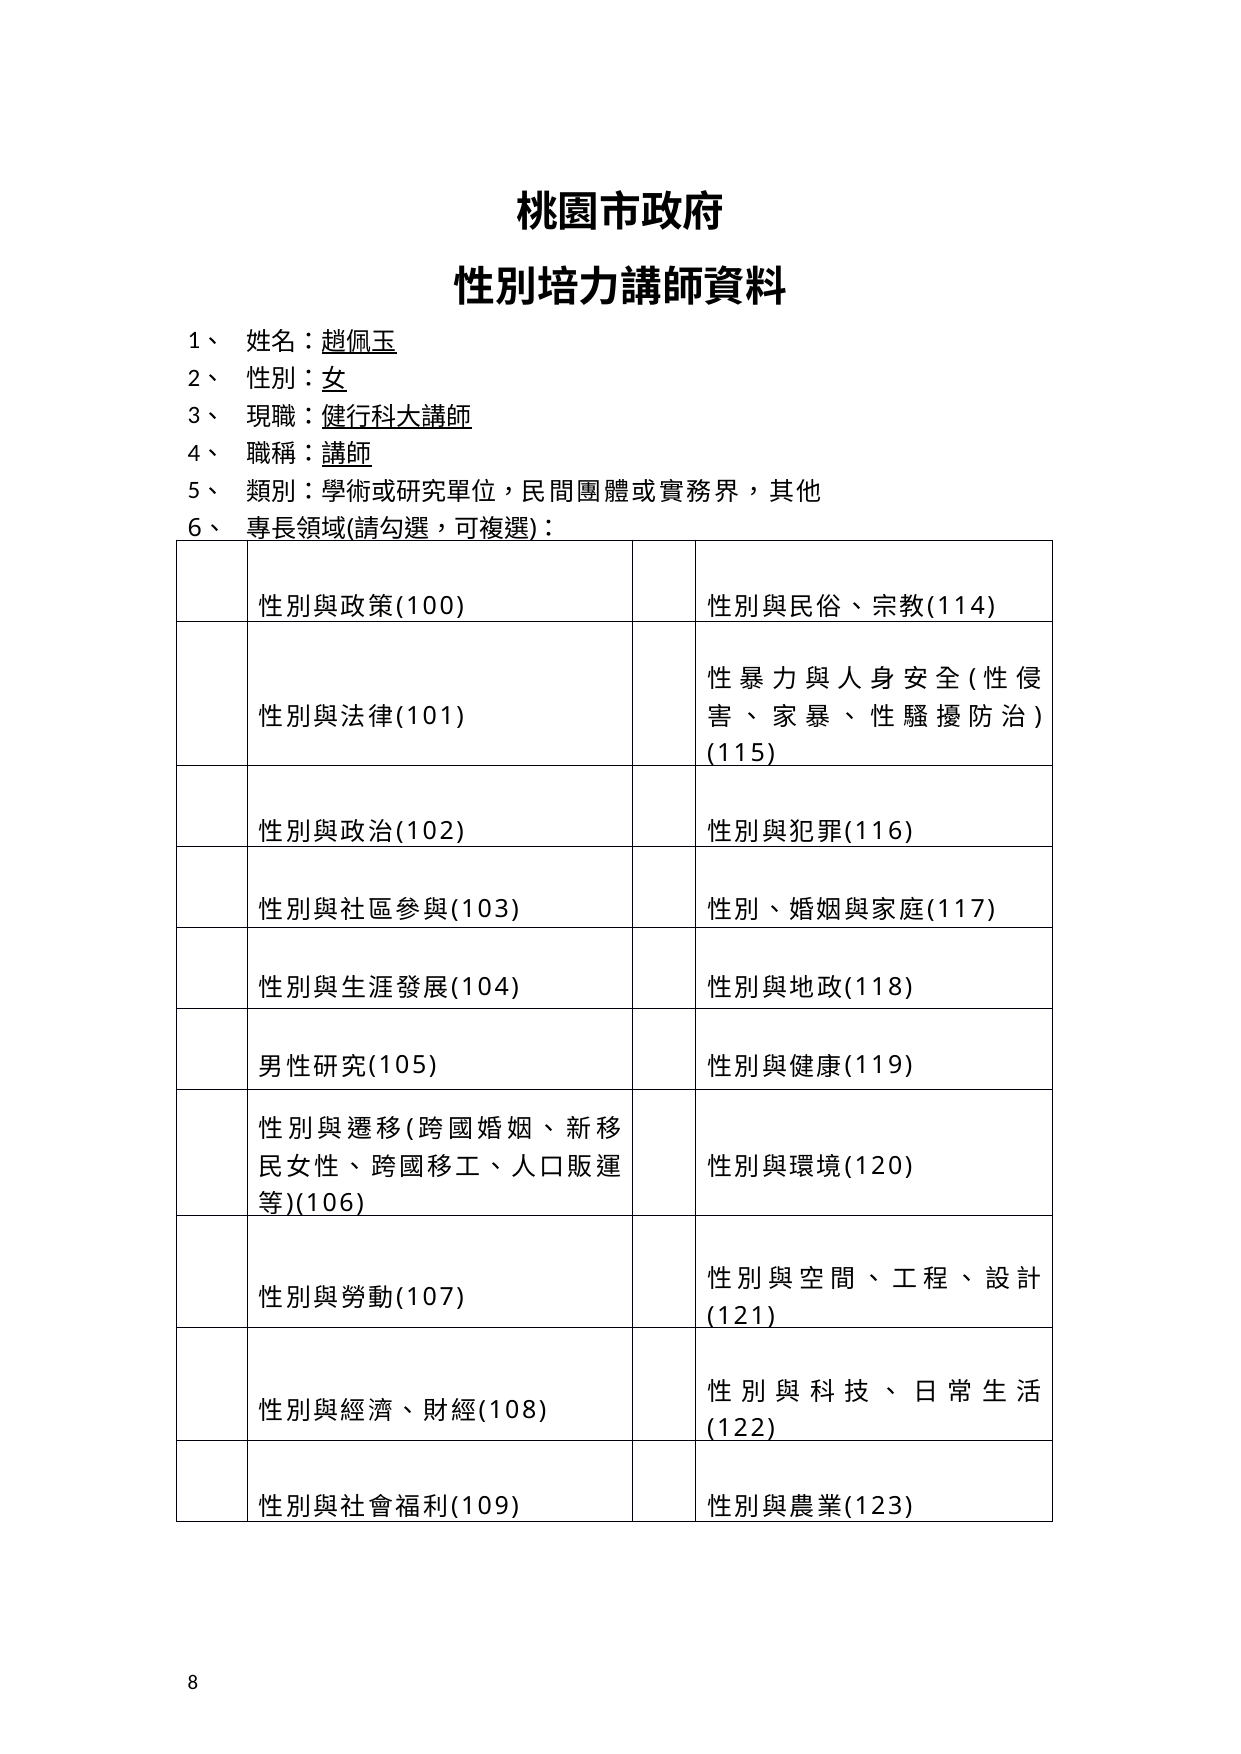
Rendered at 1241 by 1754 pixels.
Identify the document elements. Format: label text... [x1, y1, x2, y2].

table_cell 性別與法律(101) [248, 622, 632, 764]
table_cell [633, 622, 695, 764]
table_cell [633, 1090, 695, 1214]
table_cell 男性研究(105) [248, 1009, 632, 1089]
table_cell [633, 1328, 695, 1439]
table_cell [633, 1009, 695, 1089]
table_cell [177, 1328, 247, 1439]
table_cell 性暴力與人身安全(性侵害、家暴、性騷擾防治)(115) [696, 622, 1052, 764]
table_cell [633, 766, 695, 846]
table_cell [633, 1441, 695, 1521]
table_cell [177, 622, 247, 764]
table_cell 性別與社會福利(109) [248, 1441, 632, 1521]
table_cell [177, 1009, 247, 1089]
table_cell 性別與環境(120) [696, 1090, 1052, 1214]
table_cell [633, 928, 695, 1008]
table_header [177, 541, 247, 621]
table_cell 性別與農業(123) [696, 1441, 1052, 1521]
table_cell [633, 847, 695, 927]
table_cell [177, 766, 247, 846]
table_cell 性別與政治(102) [248, 766, 632, 846]
table_cell 性別與社區參與(103) [248, 847, 632, 927]
table_header 性別與政策(100) [248, 541, 632, 621]
table_cell 性別與遷移(跨國婚姻、新移民女性、跨國移工、人口販運等)(106) [248, 1090, 632, 1214]
table_cell [177, 928, 247, 1008]
table_cell 性別與經濟、財經(108) [248, 1328, 632, 1439]
list 專長領域(請勾選，可複選)： [187, 502, 1053, 539]
table_cell [177, 847, 247, 927]
list 姓名：趙佩玉 [187, 314, 1053, 352]
table_cell [177, 1216, 247, 1327]
table_cell 性別與犯罪(116) [696, 766, 1052, 846]
table_cell [633, 1216, 695, 1327]
list 現職：健行科大講師 [187, 389, 1053, 427]
table_cell 性別與地政(118) [696, 928, 1052, 1008]
table_header 性別與民俗、宗教(114) [696, 541, 1052, 621]
list 職稱：講師 [187, 427, 1053, 464]
list 類別：學術或研究單位，民間團體或實務界，其他 [187, 464, 1053, 502]
table_cell 性別、婚姻與家庭(117) [696, 847, 1052, 927]
table_cell 性別與健康(119) [696, 1009, 1052, 1089]
list 性別：女 [187, 352, 1053, 389]
text 性別培力講師資料 [187, 239, 1053, 314]
table_cell [177, 1441, 247, 1521]
table_header [633, 541, 695, 621]
table_cell 性別與科技、日常生活(122) [696, 1328, 1052, 1439]
table_cell 性別與勞動(107) [248, 1216, 632, 1327]
table_cell [177, 1090, 247, 1214]
text 桃園市政府 [187, 164, 1053, 239]
table_cell 性別與生涯發展(104) [248, 928, 632, 1008]
table_cell 性別與空間、工程、設計(121) [696, 1216, 1052, 1327]
